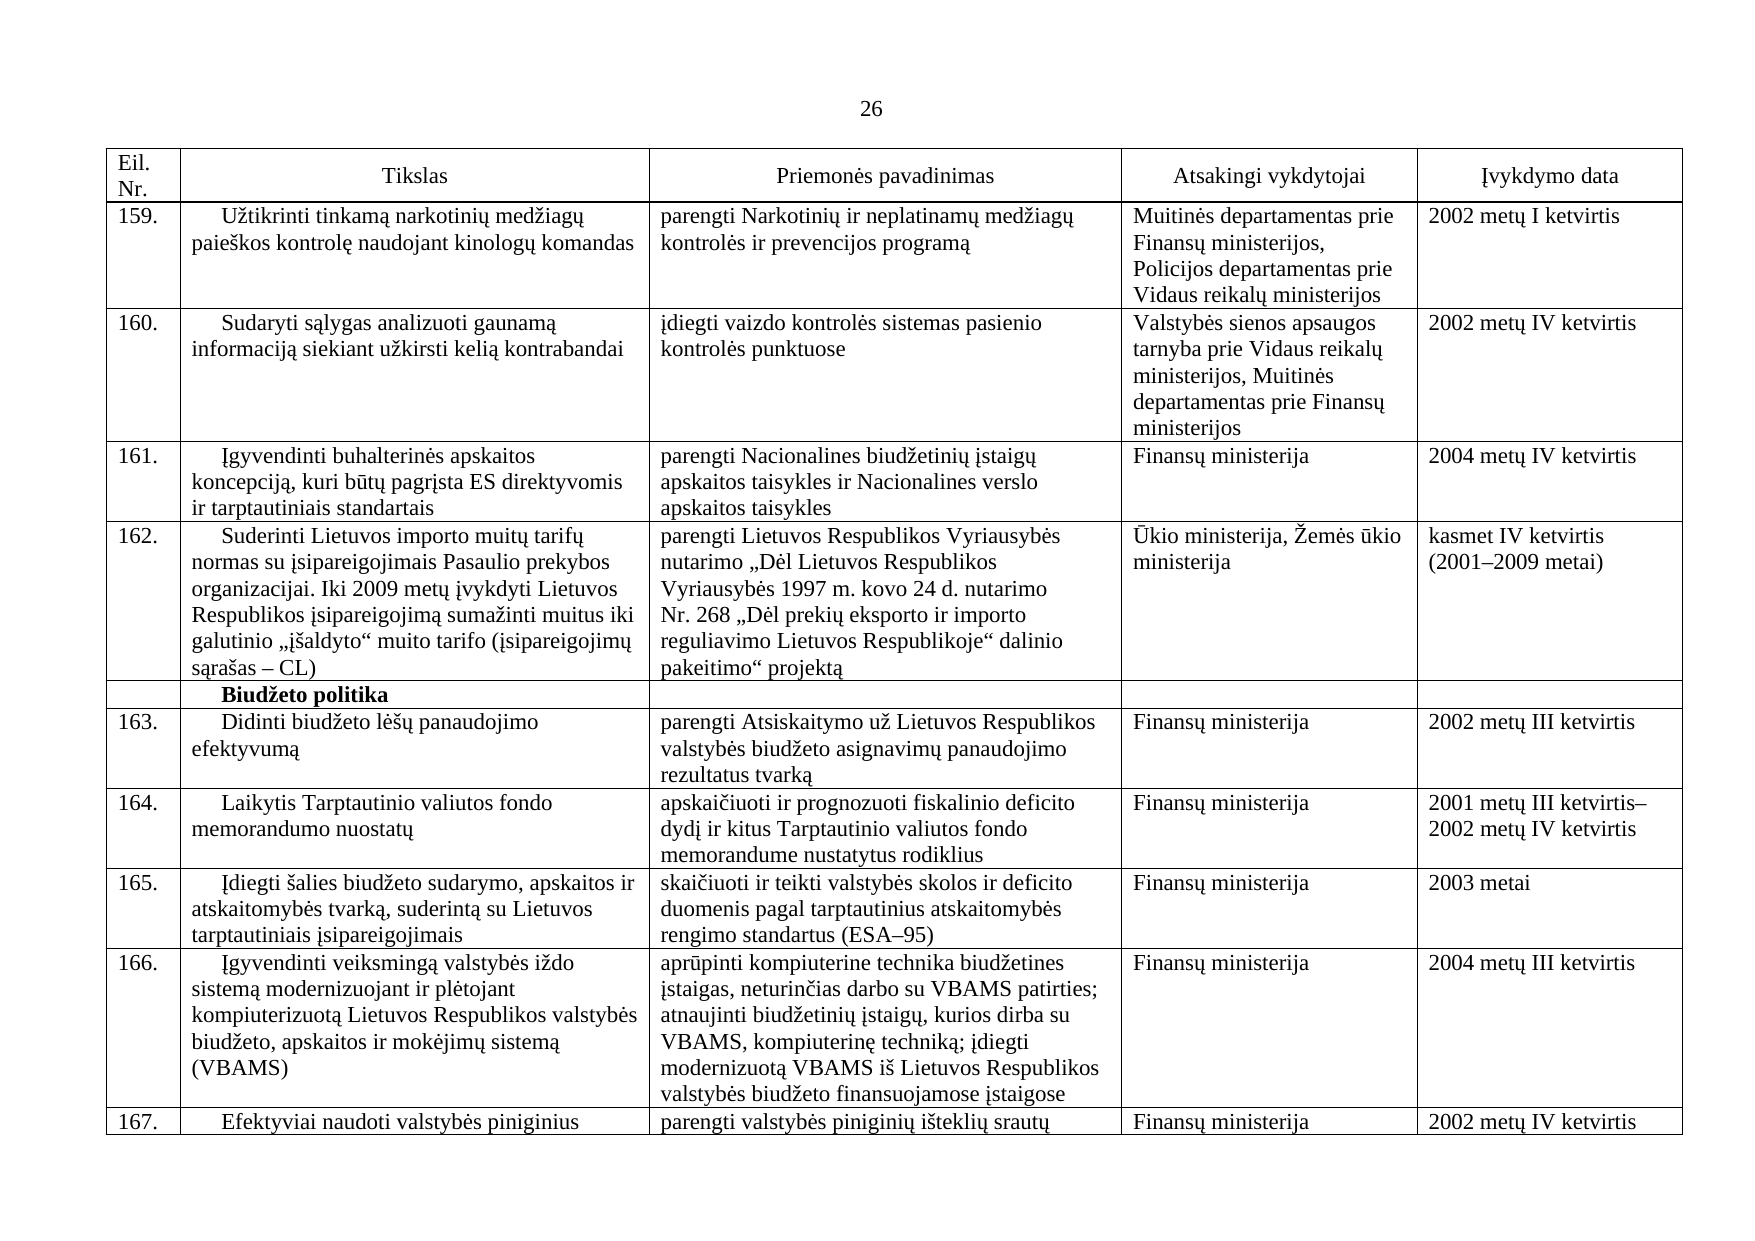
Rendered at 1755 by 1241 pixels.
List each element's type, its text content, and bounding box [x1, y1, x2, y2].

table_cell Finansų ministerija [1122, 789, 1417, 868]
table_cell skaičiuoti ir teikti valstybės skolos ir deficito duomenis pagal tarptautinius atskaitomybės rengimo standartus (ESA–95) [650, 869, 1121, 948]
table_header Priemonės pavadinimas [650, 149, 1121, 201]
table_cell 2004 metų III ketvirtis [1418, 949, 1682, 1107]
table_cell Biudžeto politika [181, 681, 649, 707]
table_cell [1418, 681, 1682, 707]
table_cell 2002 metų III ketvirtis [1418, 709, 1682, 787]
table_cell Įdiegti šalies biudžeto sudarymo, apskaitos ir atskaitomybės tvarką, suderintą su Lietuvos tarptautiniais įsipareigojimais [181, 869, 649, 948]
table_cell [107, 309, 180, 441]
table_cell Ūkio ministerija, Žemės ūkio ministerija [1122, 522, 1417, 680]
table_cell kasmet IV ketvirtis (2001–2009 metai) [1418, 522, 1682, 680]
table_header Eil. Nr. [107, 149, 180, 201]
table_cell [107, 681, 180, 707]
table_cell [107, 522, 180, 680]
table_cell parengti Atsiskaitymo už Lietuvos Respublikos valstybės biudžeto asignavimų panaudojimo rezultatus tvarką [650, 709, 1121, 787]
table_cell Efektyviai naudoti valstybės piniginius [181, 1108, 649, 1134]
table_cell aprūpinti kompiuterine technika biudžetines įstaigas, neturinčias darbo su VBAMS patirties; atnaujinti biudžetinių įstaigų, kurios dirba su VBAMS, kompiuterinę techniką; įdiegti modernizuotą VBAMS iš Lietuvos Respublikos valstybės biudžeto finansuojamose įstaigose [650, 949, 1121, 1107]
table_cell 2001 metų III ketvirtis–2002 metų IV ketvirtis [1418, 789, 1682, 868]
table_cell Finansų ministerija [1122, 949, 1417, 1107]
table_cell Įgyvendinti buhalterinės apskaitos koncepciją, kuri būtų pagrįsta ES direktyvomis ir tarptautiniais standartais [181, 442, 649, 521]
table_header Atsakingi vykdytojai [1122, 149, 1417, 201]
table_header Įvykdymo data [1418, 149, 1682, 201]
table_cell Didinti biudžeto lėšų panaudojimo efektyvumą [181, 709, 649, 787]
table_cell [107, 1108, 180, 1134]
table_cell Įgyvendinti veiksmingą valstybės iždo sistemą modernizuojant ir plėtojant kompiuterizuotą Lietuvos Respublikos valstybės biudžeto, apskaitos ir mokėjimų sistemą (VBAMS) [181, 949, 649, 1107]
table_cell Laikytis Tarptautinio valiutos fondo memorandumo nuostatų [181, 789, 649, 868]
table_header Tikslas [181, 149, 649, 201]
table_cell Finansų ministerija [1122, 442, 1417, 521]
table_cell [107, 709, 180, 787]
table_cell Valstybės sienos apsaugos tarnyba prie Vidaus reikalų ministerijos, Muitinės departamentas prie Finansų ministerijos [1122, 309, 1417, 441]
table_cell Finansų ministerija [1122, 1108, 1417, 1134]
table_cell Sudaryti sąlygas analizuoti gaunamą informaciją siekiant užkirsti kelią kontrabandai [181, 309, 649, 441]
table_cell parengti Lietuvos Respublikos Vyriausybės nutarimo „Dėl Lietuvos Respublikos Vyriausybės 1997 m. kovo 24 d. nutarimo Nr. 268 „Dėl prekių eksporto ir importo reguliavimo Lietuvos Respublikoje“ dalinio pakeitimo“ projektą [650, 522, 1121, 680]
table_cell 2002 metų I ketvirtis [1418, 203, 1682, 308]
table_cell [107, 442, 180, 521]
table_cell [107, 789, 180, 868]
table_cell [107, 203, 180, 308]
table_cell Finansų ministerija [1122, 869, 1417, 948]
table_cell apskaičiuoti ir prognozuoti fiskalinio deficito dydį ir kitus Tarptautinio valiutos fondo memorandume nustatytus rodiklius [650, 789, 1121, 868]
table_cell parengti valstybės piniginių išteklių srautų [650, 1108, 1121, 1134]
table_cell Suderinti Lietuvos importo muitų tarifų normas su įsipareigojimais Pasaulio prekybos organizacijai. Iki 2009 metų įvykdyti Lietuvos Respublikos įsipareigojimą sumažinti muitus iki galutinio „įšaldyto“ muito tarifo (įsipareigojimų sąrašas – CL) [181, 522, 649, 680]
table_cell [1122, 681, 1417, 707]
table_cell 2003 metai [1418, 869, 1682, 948]
table_cell Muitinės departamentas prie Finansų ministerijos, Policijos departamentas prie Vidaus reikalų ministerijos [1122, 203, 1417, 308]
table_cell parengti Narkotinių ir neplatinamų medžiagų kontrolės ir prevencijos programą [650, 203, 1121, 308]
table_cell parengti Nacionalines biudžetinių įstaigų apskaitos taisykles ir Nacionalines verslo apskaitos taisykles [650, 442, 1121, 521]
table_cell 2002 metų IV ketvirtis [1418, 309, 1682, 441]
table_cell [107, 949, 180, 1107]
table_cell 2002 metų IV ketvirtis [1418, 1108, 1682, 1134]
table_cell 2004 metų IV ketvirtis [1418, 442, 1682, 521]
table_cell Užtikrinti tinkamą narkotinių medžiagų paieškos kontrolę naudojant kinologų komandas [181, 203, 649, 308]
table_cell įdiegti vaizdo kontrolės sistemas pasienio kontrolės punktuose [650, 309, 1121, 441]
table_cell [650, 681, 1121, 707]
table_cell [107, 869, 180, 948]
table_cell Finansų ministerija [1122, 709, 1417, 787]
